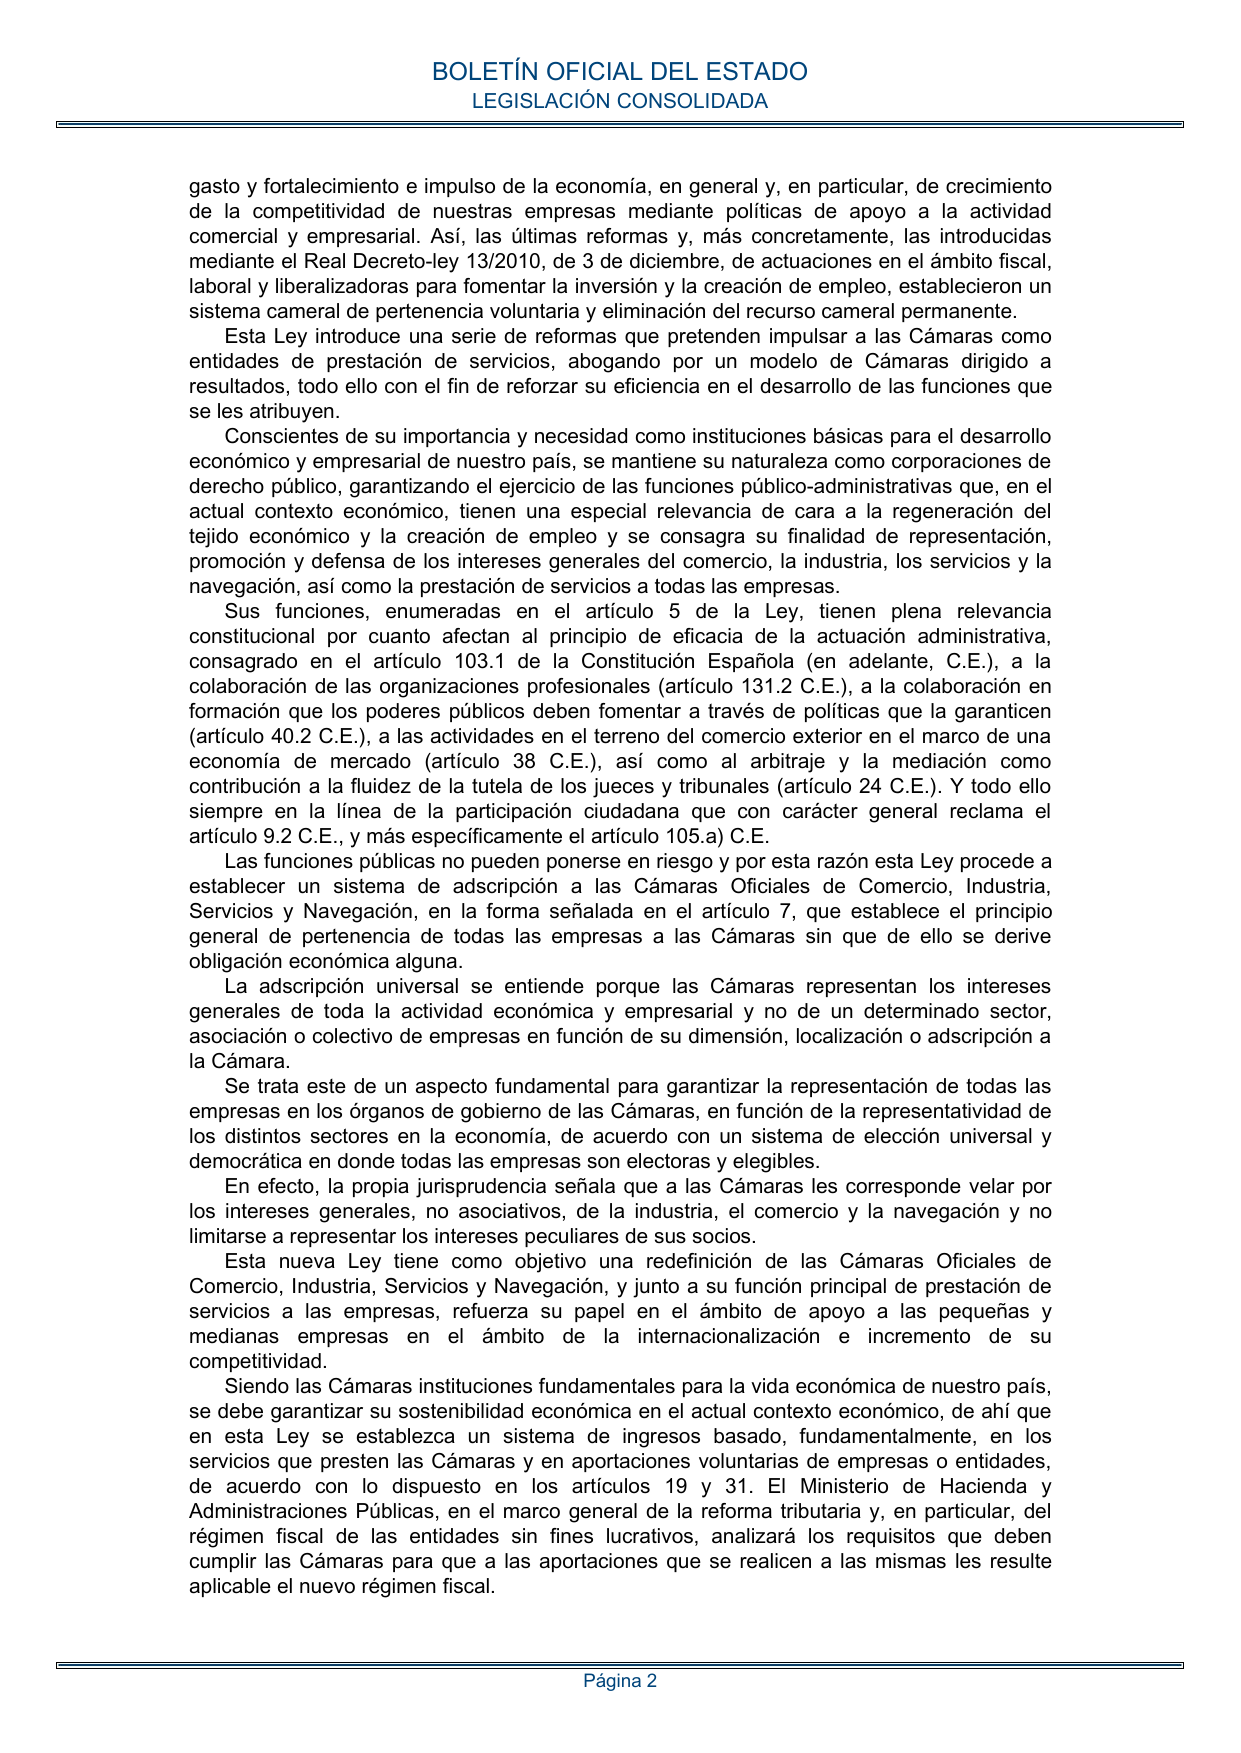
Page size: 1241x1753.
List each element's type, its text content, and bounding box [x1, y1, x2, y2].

text Administraciones Públicas, en el marco general de la reforma tributaria y, en particular, del [189, 1499, 1076, 1524]
text mediante el Real Decreto-ley 13/2010, de 3 de diciembre, de actuaciones en el ámbito fiscal, [189, 249, 1076, 274]
text actual contexto económico, tienen una especial relevancia de cara a la regeneración del [189, 499, 1076, 524]
text entidades de prestación de servicios, abogando por un modelo de Cámaras dirigido a [189, 349, 1076, 374]
text de la competitividad de nuestras empresas mediante políticas de apoyo a la actividad [189, 199, 1076, 224]
text cumplir las Cámaras para que a las aportaciones que se realicen a las mismas les resulte [189, 1549, 1076, 1574]
text derecho público, garantizando el ejercicio de las funciones público-administrativas que, en el [189, 474, 1076, 499]
text artículo 9.2 C.E., y más específicamente el artículo 105.a) C.E. [189, 824, 1076, 849]
text En efecto, la propia jurisprudencia señala que a las Cámaras les corresponde velar por [224, 1174, 1076, 1199]
text servicios que presten las Cámaras y en aportaciones voluntarias de empresas o entidades, [189, 1449, 1076, 1474]
text aplicable el nuevo régimen fiscal. [189, 1574, 1076, 1599]
text se debe garantizar su sostenibilidad económica en el actual contexto económico, de ahí que [189, 1399, 1076, 1424]
text Siendo las Cámaras instituciones fundamentales para la vida económica de nuestro país, [224, 1371, 1076, 1399]
text BOLETÍN OFICIAL DEL ESTADO [432, 53, 833, 87]
text medianas empresas en el ámbito de la internacionalización e incremento de su [189, 1324, 1076, 1349]
text general de pertenencia de todas las empresas a las Cámaras sin que de ello se derive [189, 924, 1076, 949]
text se les atribuyen. [189, 399, 1076, 424]
text siempre en la línea de la participación ciudadana que con carácter general reclama el [189, 799, 1076, 824]
text Sus funciones, enumeradas en el artículo 5 de la Ley, tienen plena relevancia [224, 599, 1076, 624]
text asociación o colectivo de empresas en función de su dimensión, localización o adscripción a [189, 1024, 1076, 1049]
text servicios a las empresas, refuerza su papel en el ámbito de apoyo a las pequeñas y [189, 1299, 1076, 1324]
text democrática en donde todas las empresas son electoras y elegibles. [189, 1149, 1076, 1174]
text limitarse a representar los intereses peculiares de sus socios. [189, 1224, 1076, 1249]
text tejido económico y la creación de empleo y se consagra su finalidad de representación, [189, 524, 1076, 549]
text económico y empresarial de nuestro país, se mantiene su naturaleza como corporaciones de [189, 449, 1076, 474]
text (artículo 40.2 C.E.), a las actividades en el terreno del comercio exterior en el marco de una [189, 724, 1076, 749]
text constitucional por cuanto afectan al principio de eficacia de la actuación administrativa, [189, 624, 1076, 649]
text economía de mercado (artículo 38 C.E.), así como al arbitraje y la mediación como [189, 749, 1076, 774]
text resultados, todo ello con el fin de reforzar su eficiencia en el desarrollo de las funciones que [189, 374, 1076, 399]
text obligación económica alguna. [189, 949, 1076, 974]
text contribución a la fluidez de la tutela de los jueces y tribunales (artículo 24 C.E.). Y todo ello [189, 774, 1076, 799]
text Conscientes de su importancia y necesidad como instituciones básicas para el desarrollo [224, 424, 1076, 449]
text los distintos sectores en la economía, de acuerdo con un sistema de elección universal y [189, 1124, 1076, 1149]
text establecer un sistema de adscripción a las Cámaras Oficiales de Comercio, Industria, [189, 874, 1076, 899]
text competitividad. [189, 1349, 1076, 1374]
text generales de toda la actividad económica y empresarial y no de un determinado sector, [189, 999, 1076, 1024]
text navegación, así como la prestación de servicios a todas las empresas. [189, 574, 1076, 599]
picture [57, 122, 1183, 127]
text sistema cameral de pertenencia voluntaria y eliminación del recurso cameral permanente. [189, 299, 1076, 324]
text gasto y fortalecimiento e impulso de la economía, en general y, en particular, de crecimiento [189, 171, 1076, 199]
text colaboración de las organizaciones profesionales (artículo 131.2 C.E.), a la colaboración en [189, 674, 1076, 699]
text laboral y liberalizadoras para fomentar la inversión y la creación de empleo, establecieron un [189, 274, 1076, 299]
text LEGISLACIÓN CONSOLIDADA [472, 86, 793, 114]
text Las funciones públicas no pueden ponerse en riesgo y por esta razón esta Ley procede a [224, 849, 1076, 874]
text en esta Ley se establezca un sistema de ingresos basado, fundamentalmente, en los [189, 1424, 1076, 1449]
text régimen fiscal de las entidades sin fines lucrativos, analizará los requisitos que deben [189, 1524, 1076, 1549]
text Página 2 [583, 1668, 682, 1693]
text La adscripción universal se entiende porque las Cámaras representan los intereses [224, 974, 1076, 999]
text Se trata este de un aspecto fundamental para garantizar la representación de todas las [224, 1074, 1076, 1099]
text promoción y defensa de los intereses generales del comercio, la industria, los servicios y la [189, 549, 1076, 574]
text la Cámara. [189, 1049, 1076, 1074]
text Esta nueva Ley tiene como objetivo una redefinición de las Cámaras Oficiales de [224, 1249, 1076, 1274]
text de acuerdo con lo dispuesto en los artículos 19 y 31. El Ministerio de Hacienda y [189, 1474, 1076, 1499]
text Comercio, Industria, Servicios y Navegación, y junto a su función principal de prestación de [189, 1274, 1076, 1299]
text consagrado en el artículo 103.1 de la Constitución Española (en adelante, C.E.), a la [189, 649, 1076, 674]
picture [57, 1663, 1183, 1668]
text los intereses generales, no asociativos, de la industria, el comercio y la navegación y no [189, 1199, 1076, 1224]
text empresas en los órganos de gobierno de las Cámaras, en función de la representatividad de [189, 1099, 1076, 1124]
text formación que los poderes públicos deben fomentar a través de políticas que la garanticen [189, 699, 1076, 724]
text Esta Ley introduce una serie de reformas que pretenden impulsar a las Cámaras como [224, 324, 1076, 349]
text comercial y empresarial. Así, las últimas reformas y, más concretamente, las introducidas [189, 224, 1076, 249]
text Servicios y Navegación, en la forma señalada en el artículo 7, que establece el principio [189, 899, 1076, 924]
